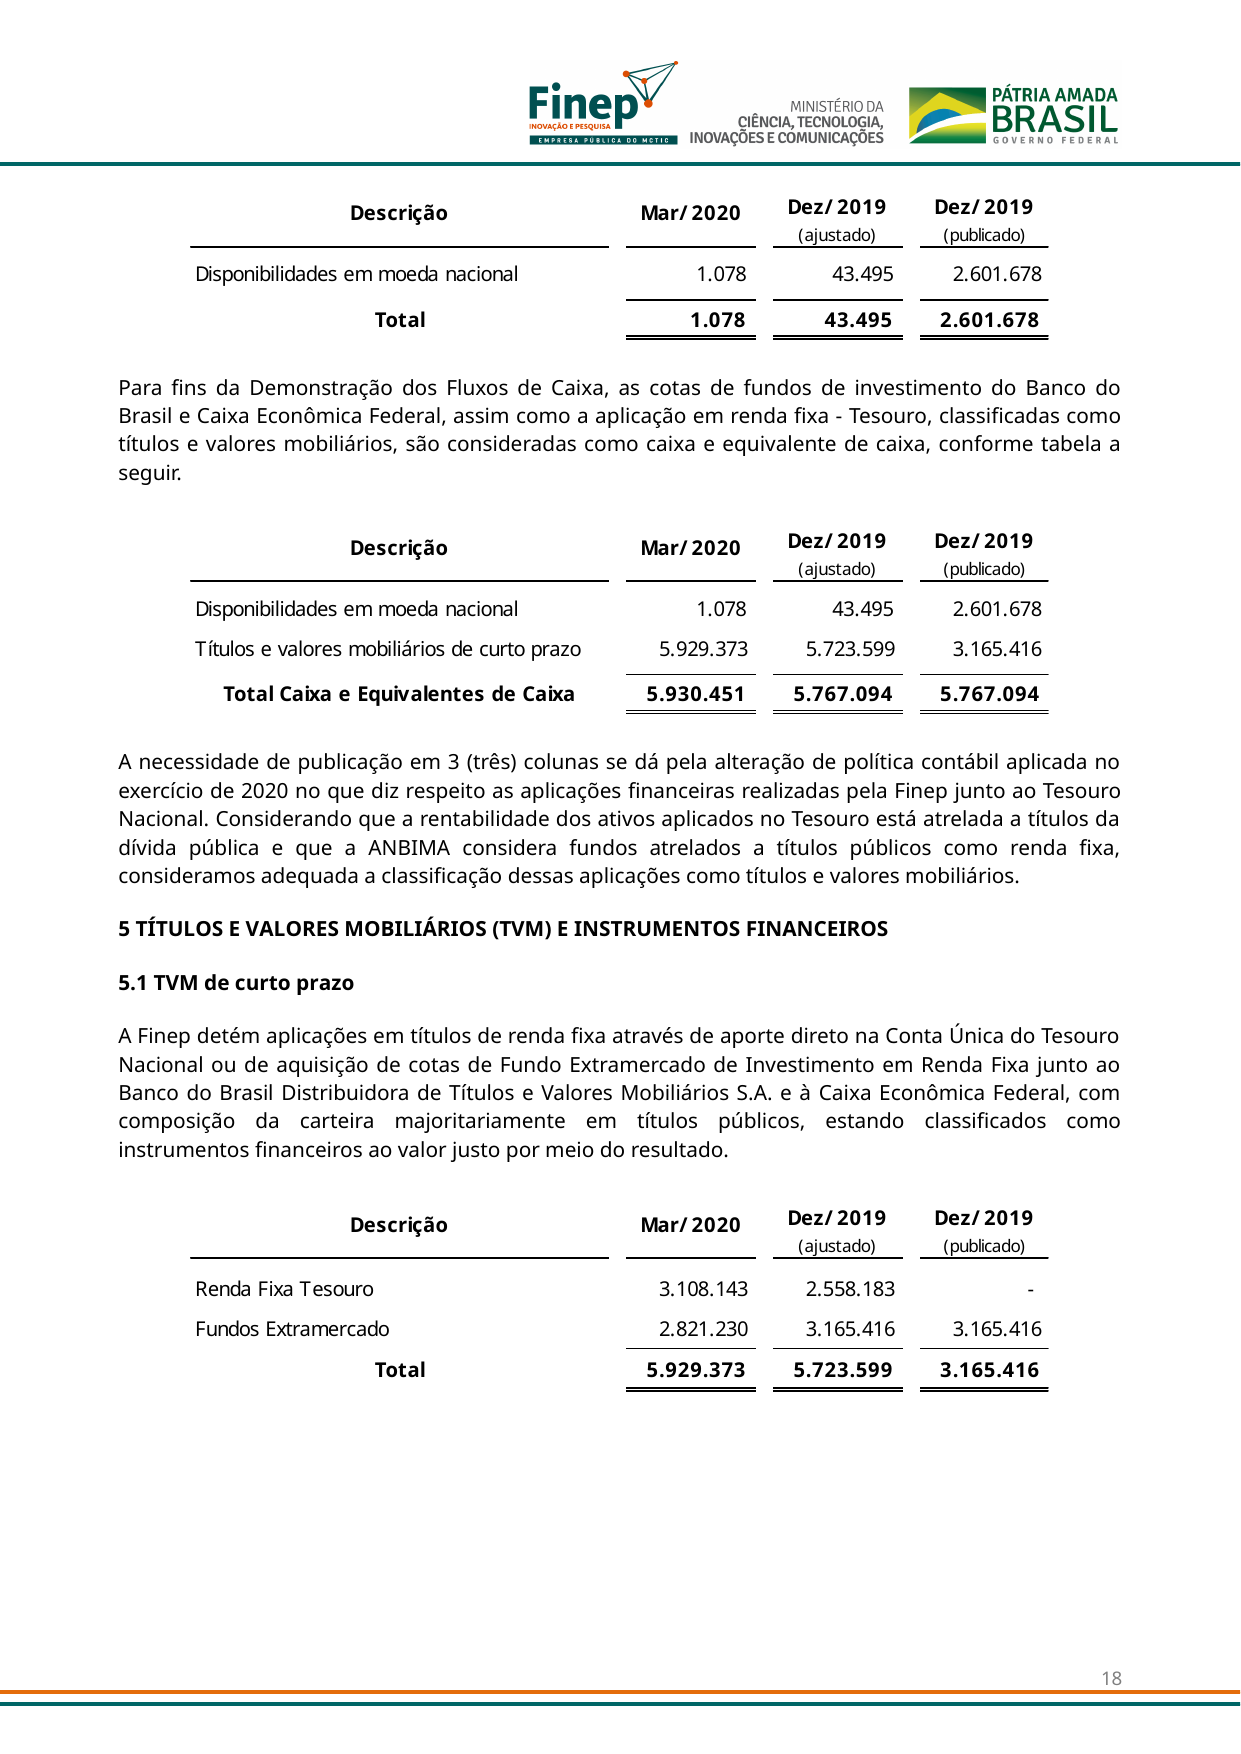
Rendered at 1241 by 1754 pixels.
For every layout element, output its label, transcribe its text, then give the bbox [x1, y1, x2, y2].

picture [529, 60, 1123, 149]
text A necessidade de publicação em 3 (três) colunas se dá pela alteração de política contábil aplicada no exercício de 2020 no que diz respeito as aplicações financeiras realizadas pela Finep junto ao Tesouro Nacional. Considerando que a rentabilidade dos ativos aplicados no Tesouro está atrelada a títulos da dívida pública e que a ANBIMA considera fundos atrelados a títulos públicos como renda fixa, consideramos adequada a classificação dessas aplicações como títulos e valores mobiliários. [118, 747, 1122, 889]
text Para fins da Demonstração dos Fluxos de Caixa, as cotas de fundos de investimento do Banco do Brasil e Caixa Econômica Federal, assim como a aplicação em renda fixa - Tesouro, classificadas como títulos e valores mobiliários, são consideradas como caixa e equivalente de caixa, conforme tabela a seguir. [118, 373, 1122, 486]
subtitle 5.1 TVM de curto prazo [118, 968, 1122, 996]
text A Finep detém aplicações em títulos de renda fixa através de aporte direto na Conta Única do Tesouro Nacional ou de aquisição de cotas de Fundo Extramercado de Investimento em Renda Fixa junto ao Banco do Brasil Distribuidora de Títulos e Valores Mobiliários S.A. e à Caixa Econômica Federal, com composição da carteira majoritariamente em títulos públicos, estando classificados como instrumentos financeiros ao valor justo por meio do resultado. [118, 1021, 1122, 1163]
subtitle 5 TÍTULOS E VALORES MOBILIÁRIOS (TVM) E INSTRUMENTOS FINANCEIROS [118, 914, 1122, 943]
